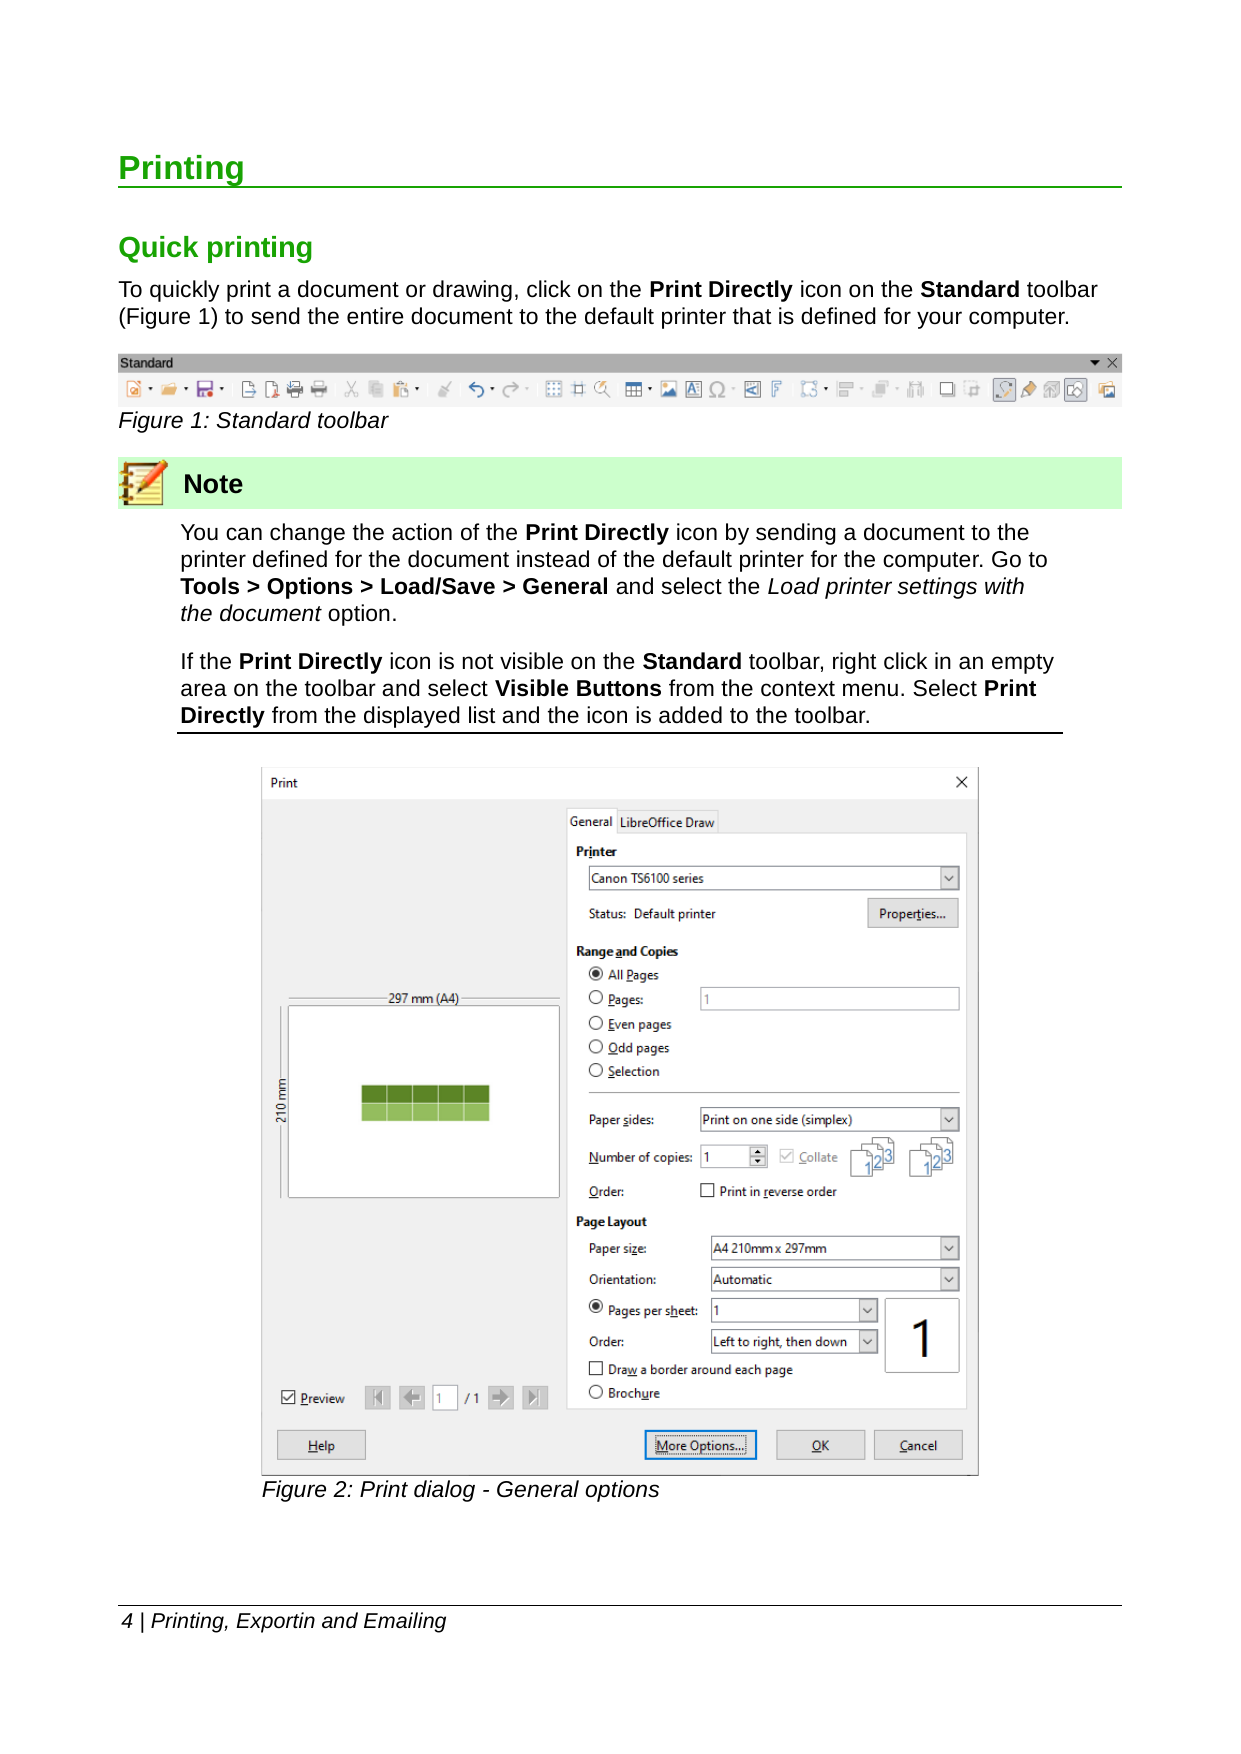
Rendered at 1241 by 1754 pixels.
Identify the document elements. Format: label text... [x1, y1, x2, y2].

picture [119, 458, 170, 509]
subtitle Quick printing [118, 229, 1122, 263]
subtitle Note [118, 457, 1122, 509]
text Figure 1: Standard toolbar [118, 407, 1122, 433]
text Figure 2: Print dialog - General options [262, 1476, 979, 1503]
text You can change the action of the Print Directly icon by sending a document to the printer defined for the document instead of the default printer for the computer. Go to Tools > Options > Load/Save > General and select the Load printer settings with the document option. [177, 515, 1063, 627]
picture [261, 767, 979, 1476]
subtitle Printing [118, 148, 1122, 186]
text If the Print Directly icon is not visible on the Standard toolbar, right click in an empty area on the toolbar and select Visible Buttons from the context menu. Select Print Directly from the displayed list and the icon is added to the toolbar. [177, 644, 1063, 732]
text To quickly print a document or drawing, click on the Print Directly icon on the Standard toolbar (Figure 1) to send the entire document to the default printer that is defined for your computer. [118, 275, 1122, 329]
picture [118, 353, 1123, 407]
